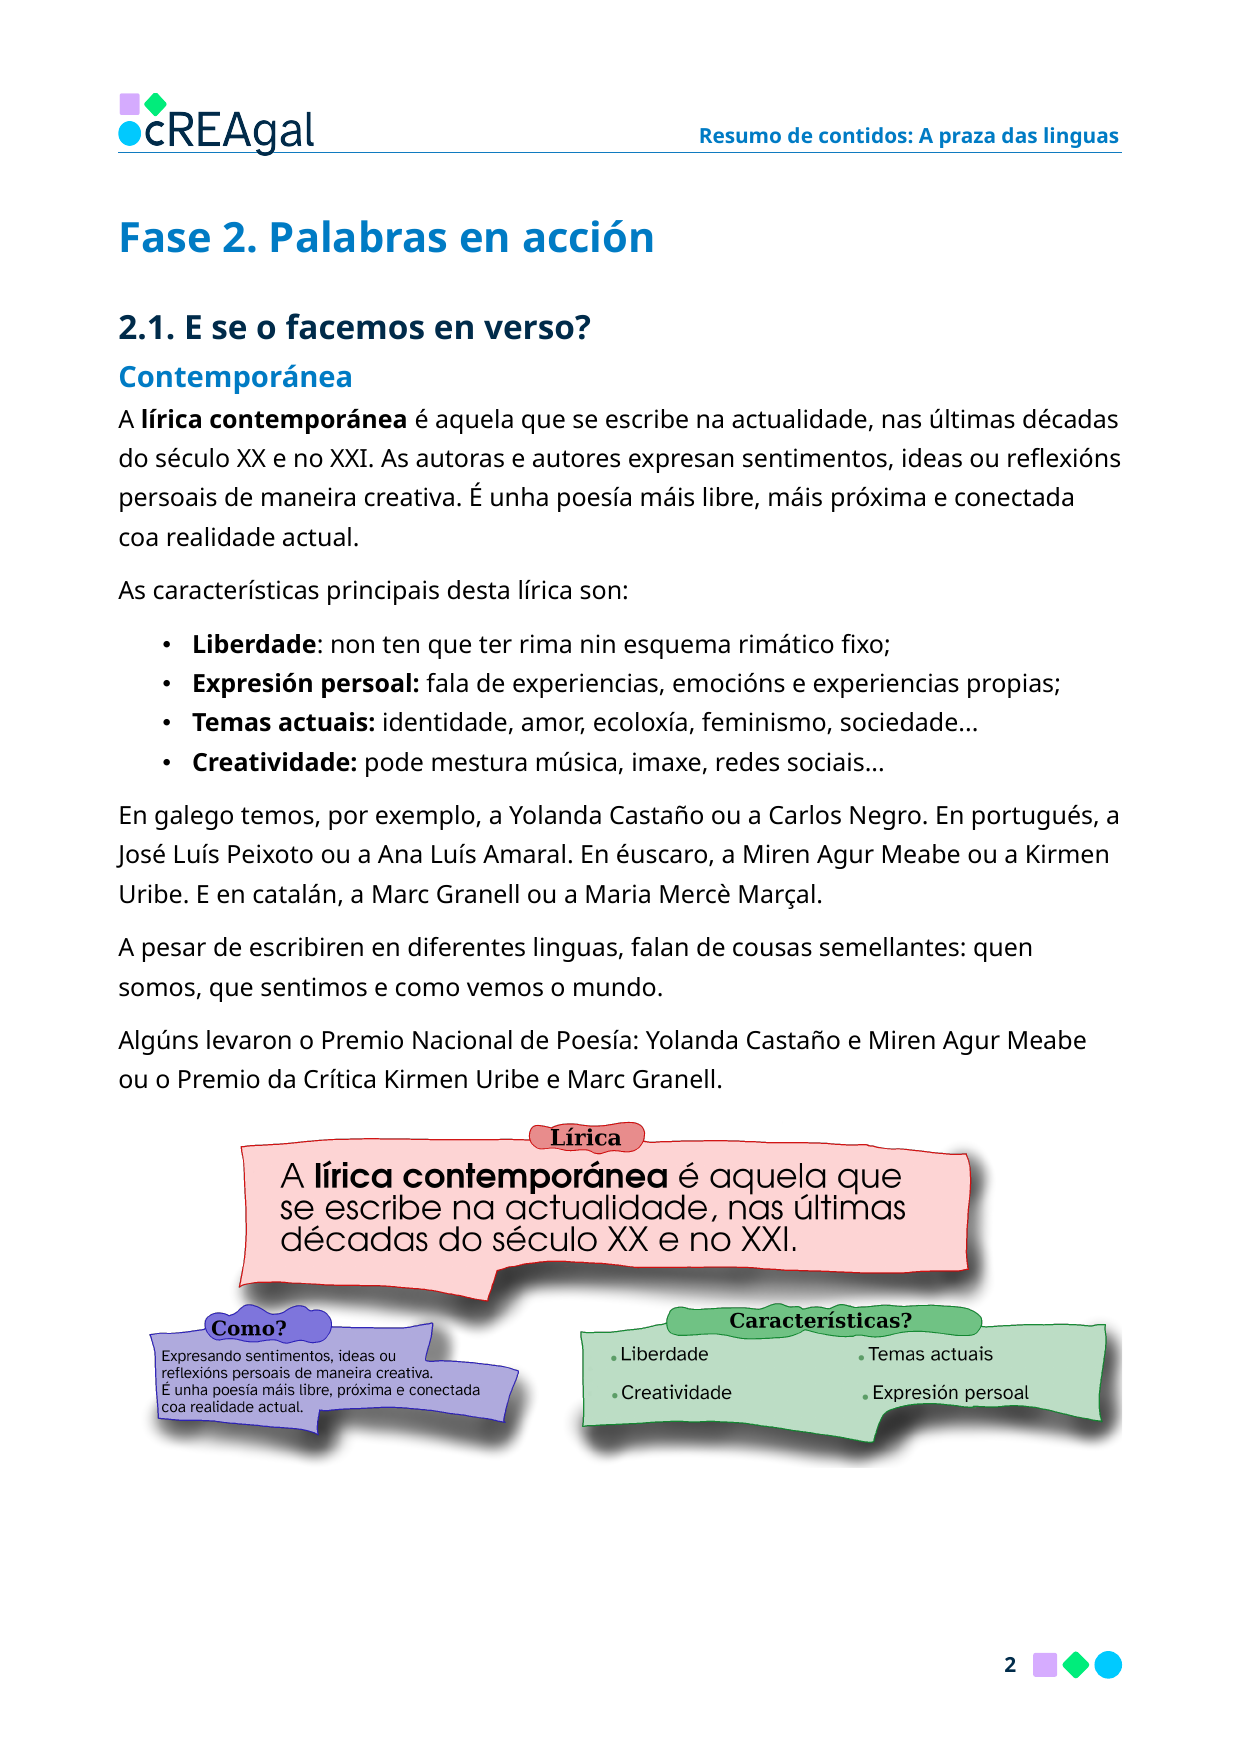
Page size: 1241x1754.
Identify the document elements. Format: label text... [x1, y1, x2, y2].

text Algúns levaron o Premio Nacional de Poesía: Yolanda Castaño e Miren Agur Meabe ou o Premio da Crítica Kirmen Uribe e Marc Granell. [118, 1023, 1122, 1096]
list Expresión persoal: fala de experiencias, emocións e experiencias propias; [162, 666, 1122, 700]
subtitle 2.1. E se o facemos en verso? [118, 304, 1122, 349]
picture [118, 1116, 1123, 1468]
text A pesar de escribiren en diferentes linguas, falan de cousas semellantes: quen somos, que sentimos e como vemos o mundo. [118, 930, 1122, 1003]
list Liberdade: non ten que ter rima nin esquema rimático fixo; [162, 627, 1122, 661]
list Temas actuais: identidade, amor, ecoloxía, feminismo, sociedade... [162, 705, 1122, 739]
text A lírica contemporánea é aquela que se escribe na actualidade, nas últimas décadas do século XX e no XXI. As autoras e autores expresan sentimentos, ideas ou reflexións persoais de maneira creativa. É unha poesía máis libre, máis próxima e conectada coa realidade actual. [118, 402, 1122, 553]
subtitle Contemporánea [118, 356, 1122, 396]
list Creatividade: pode mestura música, imaxe, redes sociais... [162, 744, 1122, 778]
text As características principais desta lírica son: [118, 573, 1122, 607]
subtitle Fase 2. Palabras en acción [118, 207, 1122, 264]
picture [118, 93, 314, 156]
text En galego temos, por exemplo, a Yolanda Castaño ou a Carlos Negro. En portugués, a José Luís Peixoto ou a Ana Luís Amaral. En éuscaro, a Miren Agur Meabe ou a Kirmen Uribe. E en catalán, a Marc Granell ou a Maria Mercè Marçal. [118, 798, 1122, 910]
